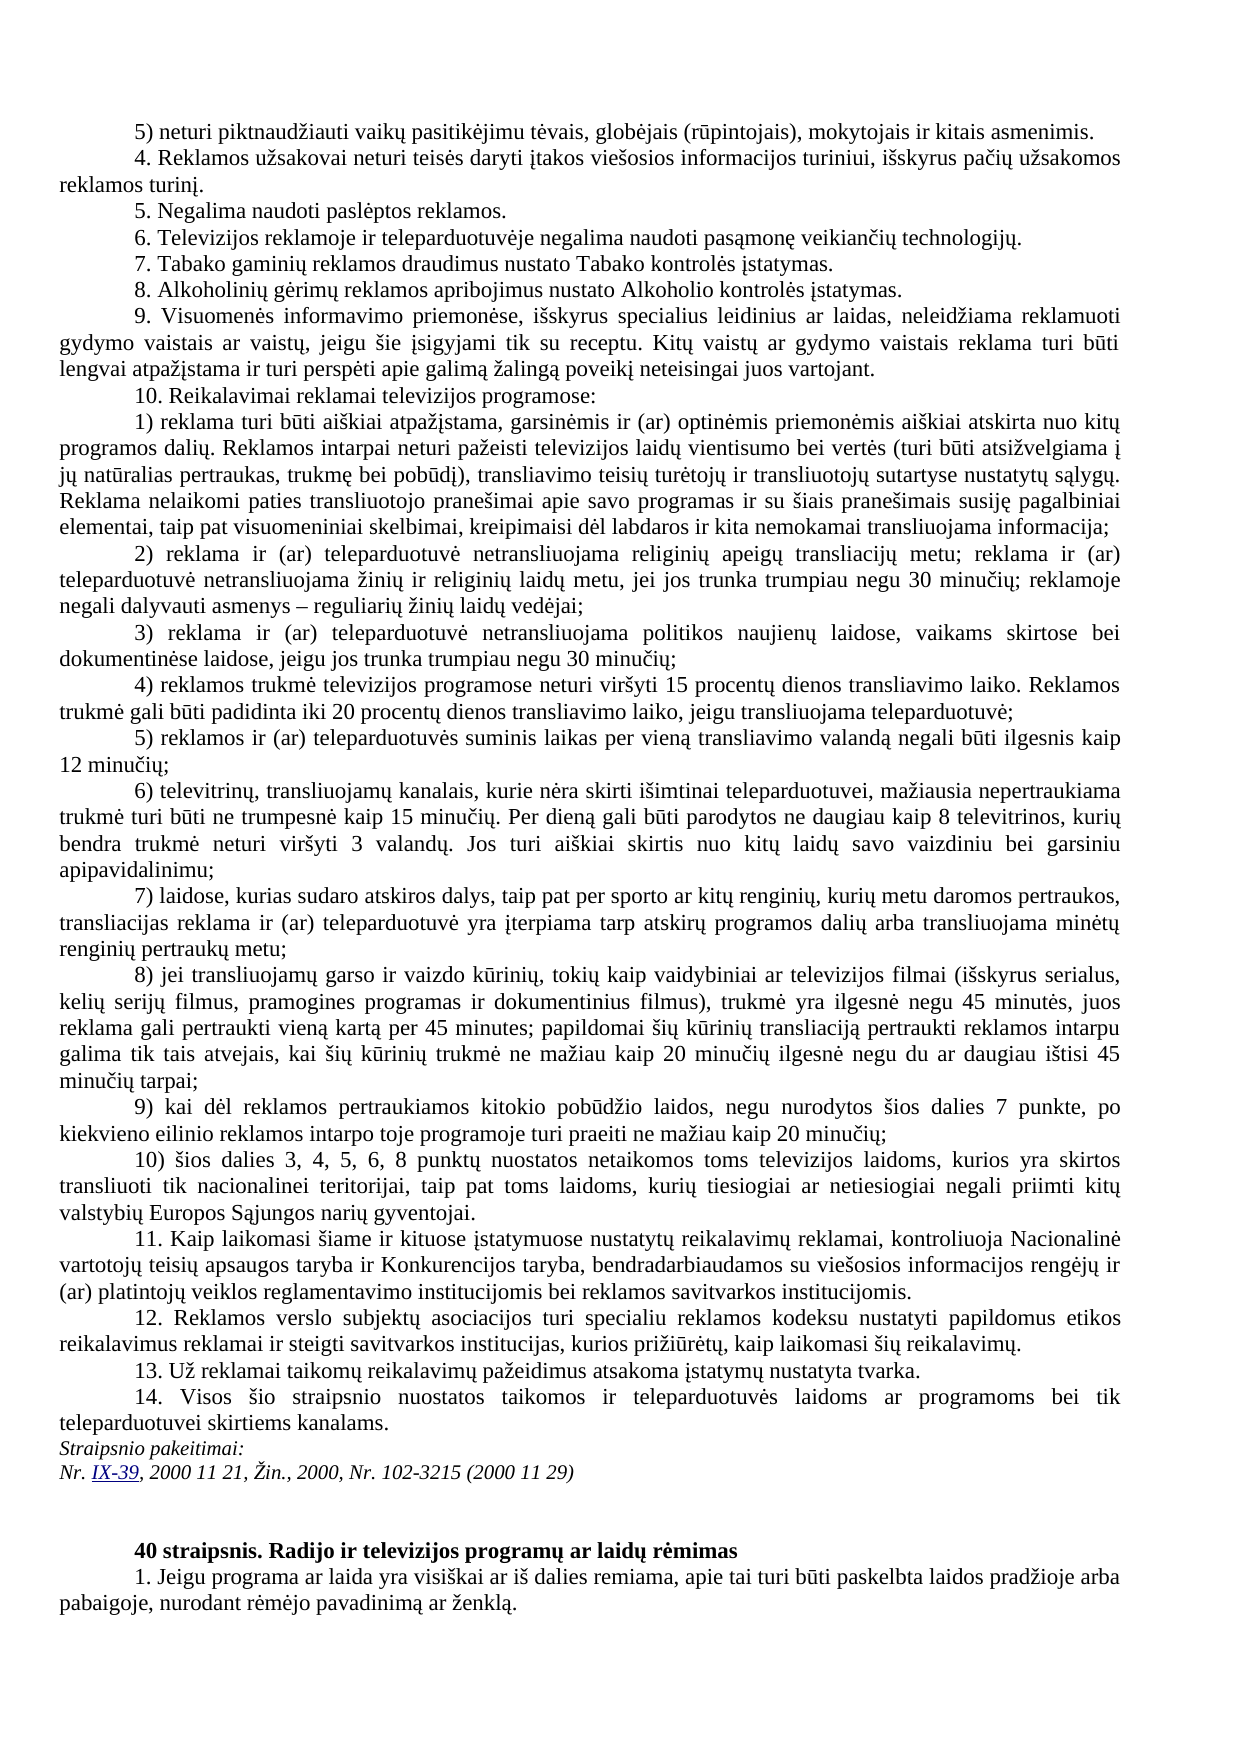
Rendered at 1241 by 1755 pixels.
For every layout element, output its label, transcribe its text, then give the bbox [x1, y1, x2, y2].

text 9. Visuomenės informavimo priemonėse, išskyrus specialius leidinius ar laidas, neleidžiama reklamuoti gydymo vaistais ar vaistų, jeigu šie įsigyjami tik su receptu. Kitų vaistų ar gydymo vaistais reklama turi būti lengvai atpažįstama ir turi perspėti apie galimą žalingą poveikį neteisingai juos vartojant. [59, 303, 1122, 382]
text 2) reklama ir (ar) teleparduotuvė netransliuojama religinių apeigų transliacijų metu; reklama ir (ar) teleparduotuvė netransliuojama žinių ir religinių laidų metu, jei jos trunka trumpiau negu 30 minučių; reklamoje negali dalyvauti asmenys – reguliarių žinių laidų vedėjai; [59, 540, 1122, 619]
text 14. Visos šio straipsnio nuostatos taikomos ir teleparduotuvės laidoms ar programoms bei tik teleparduotuvei skirtiems kanalams. [59, 1383, 1122, 1436]
text 5) reklamos ir (ar) teleparduotuvės suminis laikas per vieną transliavimo valandą negali būti ilgesnis kaip 12 minučių; [59, 724, 1122, 777]
text 7. Tabako gaminių reklamos draudimus nustato Tabako kontrolės įstatymas. [59, 250, 1122, 276]
text Straipsnio pakeitimai: [59, 1436, 1122, 1460]
text 13. Už reklamai taikomų reikalavimų pažeidimus atsakoma įstatymų nustatyta tvarka. [59, 1357, 1122, 1383]
text 1) reklama turi būti aiškiai atpažįstama, garsinėmis ir (ar) optinėmis priemonėmis aiškiai atskirta nuo kitų programos dalių. Reklamos intarpai neturi pažeisti televizijos laidų vientisumo bei vertės (turi būti atsižvelgiama į jų natūralias pertraukas, trukmę bei pobūdį), transliavimo teisių turėtojų ir transliuotojų sutartyse nustatytų sąlygų. Reklama nelaikomi paties transliuotojo pranešimai apie savo programas ir su šiais pranešimais susiję pagalbiniai elementai, taip pat visuomeniniai skelbimai, kreipimaisi dėl labdaros ir kita nemokamai transliuojama informacija; [59, 408, 1122, 540]
text 1. Jeigu programa ar laida yra visiškai ar iš dalies remiama, apie tai turi būti paskelbta laidos pradžioje arba pabaigoje, nurodant rėmėjo pavadinimą ar ženklą. [59, 1563, 1122, 1616]
text 5) neturi piktnaudžiauti vaikų pasitikėjimu tėvais, globėjais (rūpintojais), mokytojais ir kitais asmenimis. [59, 118, 1122, 144]
text 8. Alkoholinių gėrimų reklamos apribojimus nustato Alkoholio kontrolės įstatymas. [59, 276, 1122, 303]
text 9) kai dėl reklamos pertraukiamos kitokio pobūdžio laidos, negu nurodytos šios dalies 7 punkte, po kiekvieno eilinio reklamos intarpo toje programoje turi praeiti ne mažiau kaip 20 minučių; [59, 1093, 1122, 1146]
text 11. Kaip laikomasi šiame ir kituose įstatymuose nustatytų reikalavimų reklamai, kontroliuoja Nacionalinė vartotojų teisių apsaugos taryba ir Konkurencijos taryba, bendradarbiaudamos su viešosios informacijos rengėjų ir (ar) platintojų veiklos reglamentavimo institucijomis bei reklamos savitvarkos institucijomis. [59, 1225, 1122, 1304]
text 6. Televizijos reklamoje ir teleparduotuvėje negalima naudoti pasąmonę veikiančių technologijų. [59, 223, 1122, 250]
text 4. Reklamos užsakovai neturi teisės daryti įtakos viešosios informacijos turiniui, išskyrus pačių užsakomos reklamos turinį. [59, 144, 1122, 197]
text 4) reklamos trukmė televizijos programose neturi viršyti 15 procentų dienos transliavimo laiko. Reklamos trukmė gali būti padidinta iki 20 procentų dienos transliavimo laiko, jeigu transliuojama teleparduotuvė; [59, 672, 1122, 724]
text 40 straipsnis. Radijo ir televizijos programų ar laidų rėmimas [59, 1537, 1122, 1563]
text 8) jei transliuojamų garso ir vaizdo kūrinių, tokių kaip vaidybiniai ar televizijos filmai (išskyrus serialus, kelių serijų filmus, pramogines programas ir dokumentinius filmus), trukmė yra ilgesnė negu 45 minutės, juos reklama gali pertraukti vieną kartą per 45 minutes; papildomai šių kūrinių transliaciją pertraukti reklamos intarpu galima tik tais atvejais, kai šių kūrinių trukmė ne mažiau kaip 20 minučių ilgesnė negu du ar daugiau ištisi 45 minučių tarpai; [59, 961, 1122, 1093]
text 3) reklama ir (ar) teleparduotuvė netransliuojama politikos naujienų laidose, vaikams skirtose bei dokumentinėse laidose, jeigu jos trunka trumpiau negu 30 minučių; [59, 619, 1122, 672]
text 7) laidose, kurias sudaro atskiros dalys, taip pat per sporto ar kitų renginių, kurių metu daromos pertraukos, transliacijas reklama ir (ar) teleparduotuvė yra įterpiama tarp atskirų programos dalių arba transliuojama minėtų renginių pertraukų metu; [59, 882, 1122, 961]
text Nr. IX-39, 2000 11 21, Žin., 2000, Nr. 102-3215 (2000 11 29) [59, 1460, 1122, 1484]
text 10. Reikalavimai reklamai televizijos programose: [59, 382, 1122, 408]
text 6) televitrinų, transliuojamų kanalais, kurie nėra skirti išimtinai teleparduotuvei, mažiausia nepertraukiama trukmė turi būti ne trumpesnė kaip 15 minučių. Per dieną gali būti parodytos ne daugiau kaip 8 televitrinos, kurių bendra trukmė neturi viršyti 3 valandų. Jos turi aiškiai skirtis nuo kitų laidų savo vaizdiniu bei garsiniu apipavidalinimu; [59, 777, 1122, 882]
text 5. Negalima naudoti paslėptos reklamos. [59, 197, 1122, 223]
text 10) šios dalies 3, 4, 5, 6, 8 punktų nuostatos netaikomos toms televizijos laidoms, kurios yra skirtos transliuoti tik nacionalinei teritorijai, taip pat toms laidoms, kurių tiesiogiai ar netiesiogiai negali priimti kitų valstybių Europos Sąjungos narių gyventojai. [59, 1146, 1122, 1225]
text 12. Reklamos verslo subjektų asociacijos turi specialiu reklamos kodeksu nustatyti papildomus etikos reikalavimus reklamai ir steigti savitvarkos institucijas, kurios prižiūrėtų, kaip laikomasi šių reikalavimų. [59, 1304, 1122, 1357]
